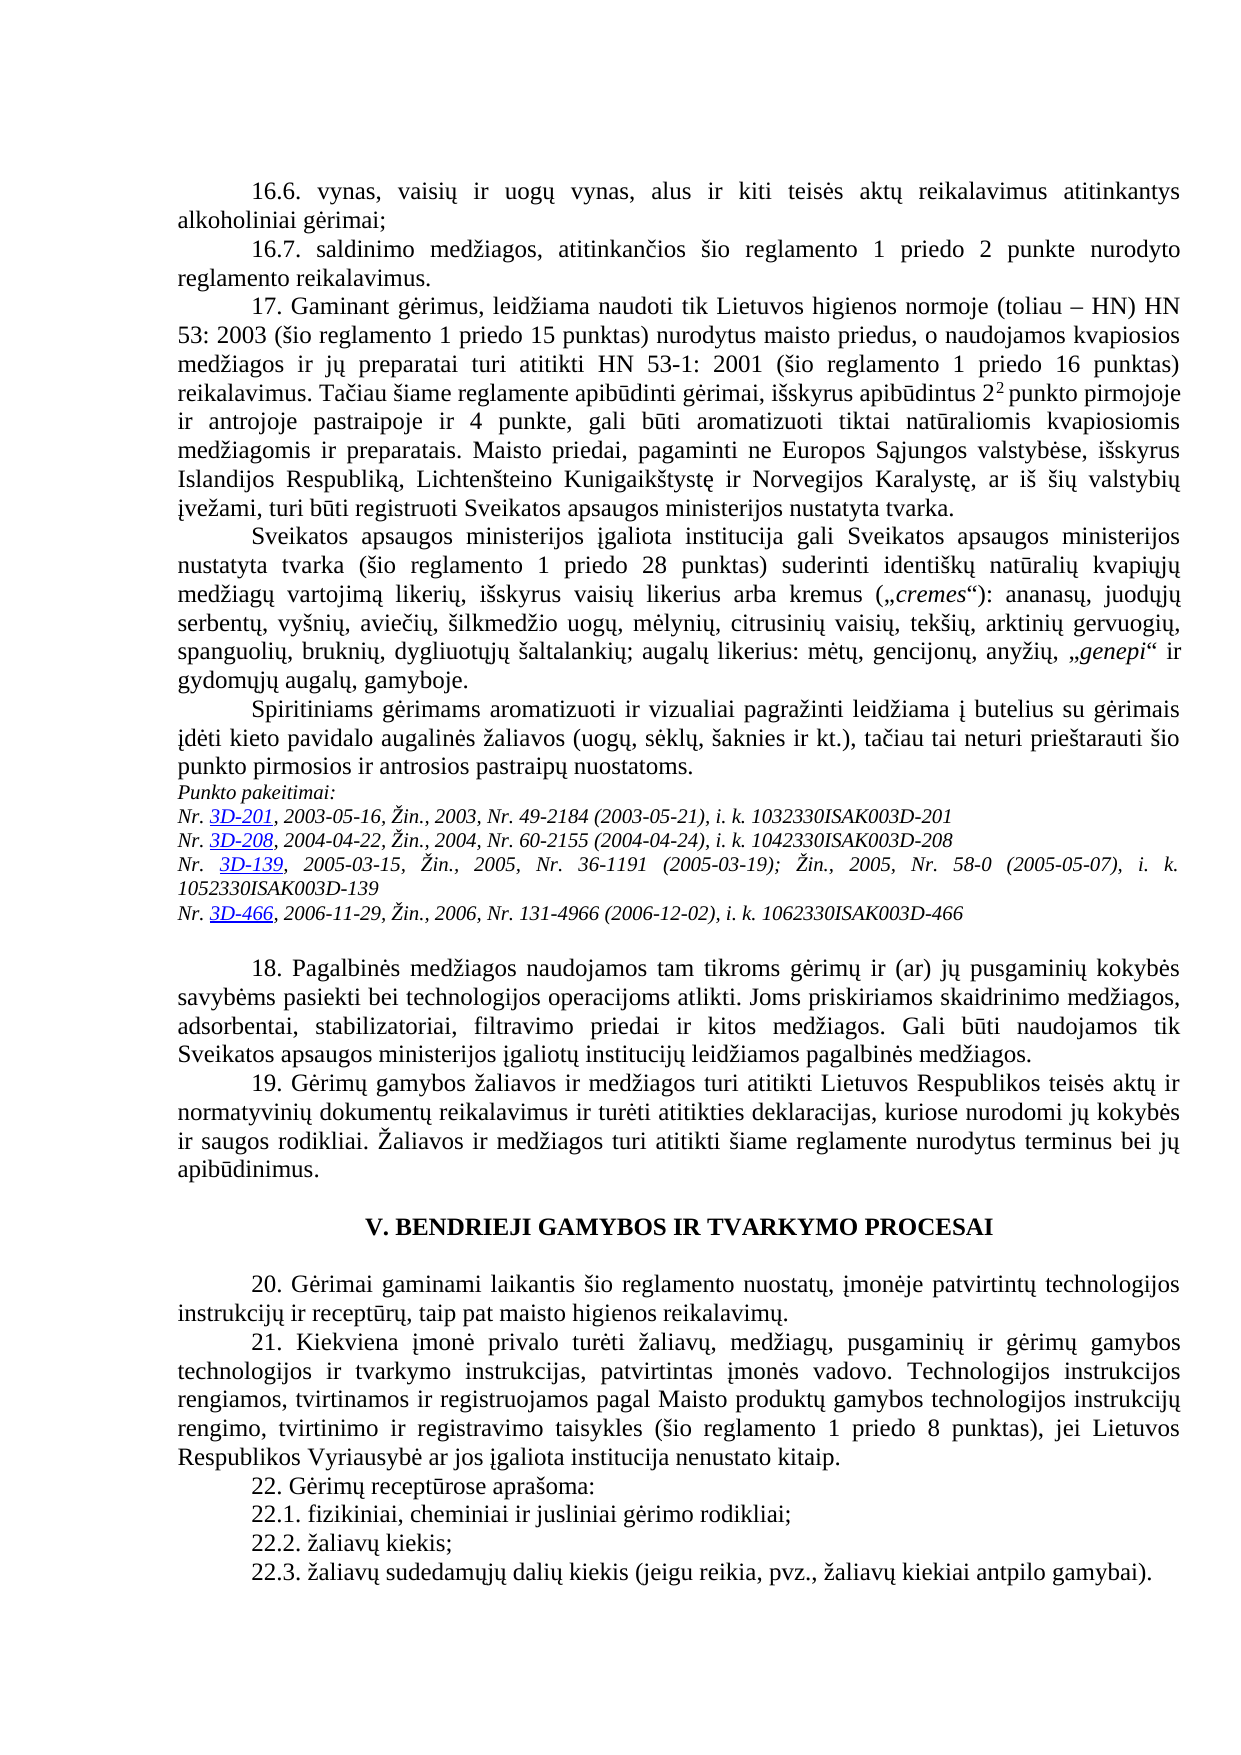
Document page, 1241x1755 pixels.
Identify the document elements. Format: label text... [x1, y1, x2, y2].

text Nr. 3D-139, 2005-03-15, Žin., 2005, Nr. 36-1191 (2005-03-19); Žin., 2005, Nr. 58-0 (2005-05-07), i. k. 1052330ISAK003D-139 [177, 852, 1181, 900]
text Sveikatos apsaugos ministerijos įgaliota institucija gali Sveikatos apsaugos ministerijos nustatyta tvarka (šio reglamento 1 priedo 28 punktas) suderinti identiškų natūralių kvapiųjų medžiagų vartojimą likerių, išskyrus vaisių likerius arba kremus („cremes“): ananasų, juodųjų serbentų, vyšnių, aviečių, šilkmedžio uogų, mėlynių, citrusinių vaisių, tekšių, arktinių gervuogių, spanguolių, bruknių, dygliuotųjų šaltalankių; augalų likerius: mėtų, gencijonų, anyžių, „genepi“ ir gydomųjų augalų, gamyboje. [177, 521, 1181, 694]
text Punkto pakeitimai: [177, 780, 1181, 804]
text 20. Gėrimai gaminami laikantis šio reglamento nuostatų, įmonėje patvirtintų technologijos instrukcijų ir receptūrų, taip pat maisto higienos reikalavimų. [177, 1269, 1181, 1327]
text V. BENDRIEJI GAMYBOS IR TVARKYMO PROCESAI [177, 1212, 1181, 1241]
text 17. Gaminant gėrimus, leidžiama naudoti tik Lietuvos higienos normoje (toliau – HN) HN 53: 2003 (šio reglamento 1 priedo 15 punktas) nurodytus maisto priedus, o naudojamos kvapiosios medžiagos ir jų preparatai turi atitikti HN 53-1: 2001 (šio reglamento 1 priedo 16 punktas) reikalavimus. Tačiau šiame reglamente apibūdinti gėrimai, išskyrus apibūdintus 22 punkto pirmojoje ir antrojoje pastraipoje ir 4 punkte, gali būti aromatizuoti tiktai natūraliomis kvapiosiomis medžiagomis ir preparatais. Maisto priedai, pagaminti ne Europos Sąjungos valstybėse, išskyrus Islandijos Respubliką, Lichtenšteino Kunigaikštystę ir Norvegijos Karalystę, ar iš šių valstybių įvežami, turi būti registruoti Sveikatos apsaugos ministerijos nustatyta tvarka. [177, 291, 1181, 521]
text 16.7. saldinimo medžiagos, atitinkančios šio reglamento 1 priedo 2 punkte nurodyto reglamento reikalavimus. [177, 234, 1181, 291]
text 21. Kiekviena įmonė privalo turėti žaliavų, medžiagų, pusgaminių ir gėrimų gamybos technologijos ir tvarkymo instrukcijas, patvirtintas įmonės vadovo. Technologijos instrukcijos rengiamos, tvirtinamos ir registruojamos pagal Maisto produktų gamybos technologijos instrukcijų rengimo, tvirtinimo ir registravimo taisykles (šio reglamento 1 priedo 8 punktas), jei Lietuvos Respublikos Vyriausybė ar jos įgaliota institucija nenustato kitaip. [177, 1327, 1181, 1471]
text 19. Gėrimų gamybos žaliavos ir medžiagos turi atitikti Lietuvos Respublikos teisės aktų ir normatyvinių dokumentų reikalavimus ir turėti atitikties deklaracijas, kuriose nurodomi jų kokybės ir saugos rodikliai. Žaliavos ir medžiagos turi atitikti šiame reglamente nurodytus terminus bei jų apibūdinimus. [177, 1068, 1181, 1183]
text 18. Pagalbinės medžiagos naudojamos tam tikroms gėrimų ir (ar) jų pusgaminių kokybės savybėms pasiekti bei technologijos operacijoms atlikti. Joms priskiriamos skaidrinimo medžiagos, adsorbentai, stabilizatoriai, filtravimo priedai ir kitos medžiagos. Gali būti naudojamos tik Sveikatos apsaugos ministerijos įgaliotų institucijų leidžiamos pagalbinės medžiagos. [177, 953, 1181, 1068]
text Spiritiniams gėrimams aromatizuoti ir vizualiai pagražinti leidžiama į butelius su gėrimais įdėti kieto pavidalo augalinės žaliavos (uogų, sėklų, šaknies ir kt.), tačiau tai neturi prieštarauti šio punkto pirmosios ir antrosios pastraipų nuostatoms. [177, 694, 1181, 780]
text 22. Gėrimų receptūrose aprašoma: [177, 1471, 1181, 1499]
text 22.2. žaliavų kiekis; [177, 1528, 1181, 1557]
text 22.1. fizikiniai, cheminiai ir jusliniai gėrimo rodikliai; [177, 1499, 1181, 1528]
text 22.3. žaliavų sudedamųjų dalių kiekis (jeigu reikia, pvz., žaliavų kiekiai antpilo gamybai). [177, 1557, 1181, 1586]
text Nr. 3D-201, 2003-05-16, Žin., 2003, Nr. 49-2184 (2003-05-21), i. k. 1032330ISAK003D-201 [177, 804, 1181, 828]
text Nr. 3D-466, 2006-11-29, Žin., 2006, Nr. 131-4966 (2006-12-02), i. k. 1062330ISAK003D-466 [177, 900, 1181, 924]
text 16.6. vynas, vaisių ir uogų vynas, alus ir kiti teisės aktų reikalavimus atitinkantys alkoholiniai gėrimai; [177, 176, 1181, 234]
text Nr. 3D-208, 2004-04-22, Žin., 2004, Nr. 60-2155 (2004-04-24), i. k. 1042330ISAK003D-208 [177, 828, 1181, 852]
